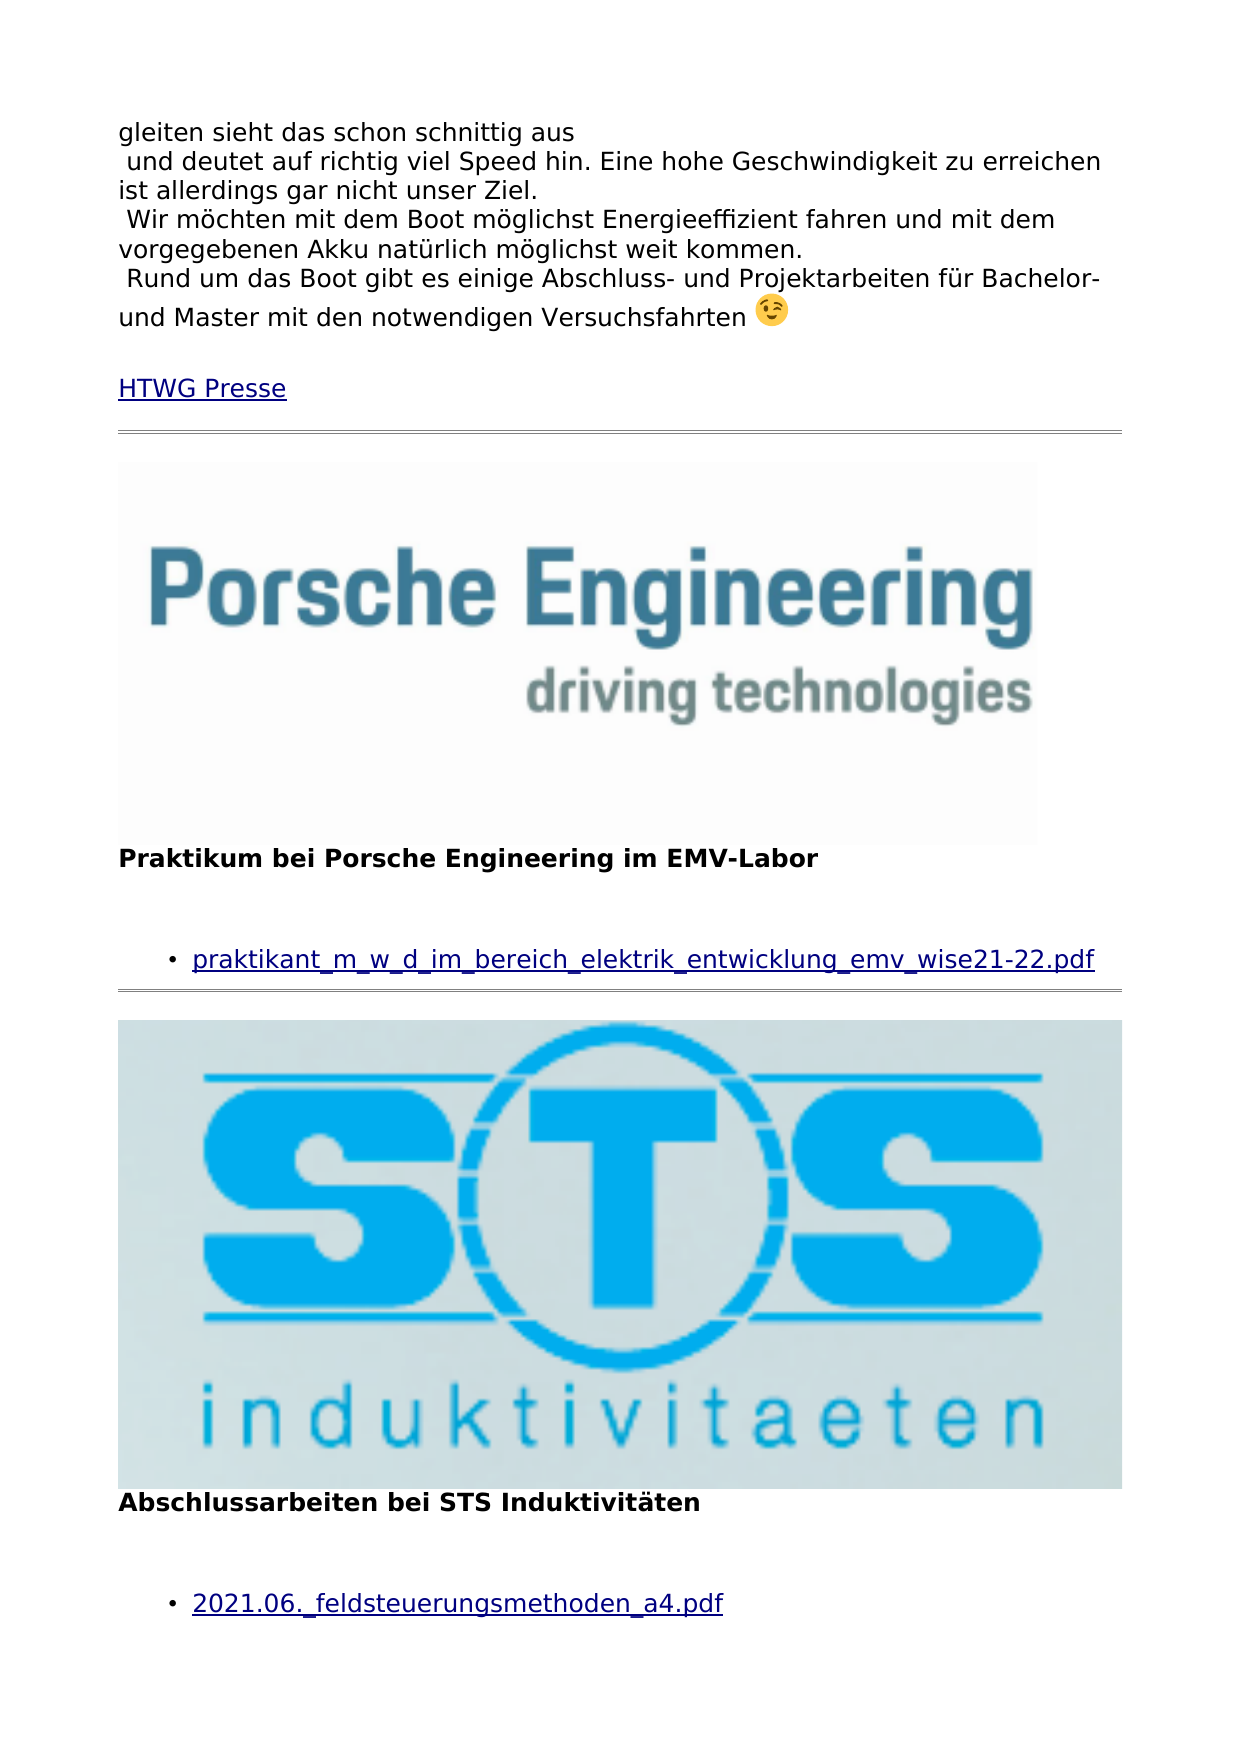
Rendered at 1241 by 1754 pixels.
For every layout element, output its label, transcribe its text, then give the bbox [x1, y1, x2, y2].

picture [118, 462, 1123, 845]
text Abschlussarbeiten bei STS Induktivitäten [118, 1489, 1122, 1547]
text Praktikum bei Porsche Engineering im EMV-Labor [118, 845, 1122, 903]
text gleiten sieht das schon schnittig aus und deutet auf richtig viel Speed hin. Eine hohe Geschwindigkeit zu erreichen ist allerdings gar nicht unser Ziel. Wir möchten mit dem Boot möglichst Energieeffizient fahren und mit dem vorgegebenen Akku natürlich möglichst weit kommen. Rund um das Boot gibt es einige Abschluss- und Projektarbeiten für Bachelor- und Master mit den notwendigen Versuchsfahrten [118, 118, 1122, 362]
text HTWG Presse [118, 374, 1122, 403]
list praktikant_m_w_d_im_bereich_elektrik_entwicklung_emv_wise21-22.pdf [177, 945, 1122, 974]
picture [118, 1020, 1123, 1489]
list 2021.06._feldsteuerungsmethoden_a4.pdf [177, 1589, 1122, 1618]
